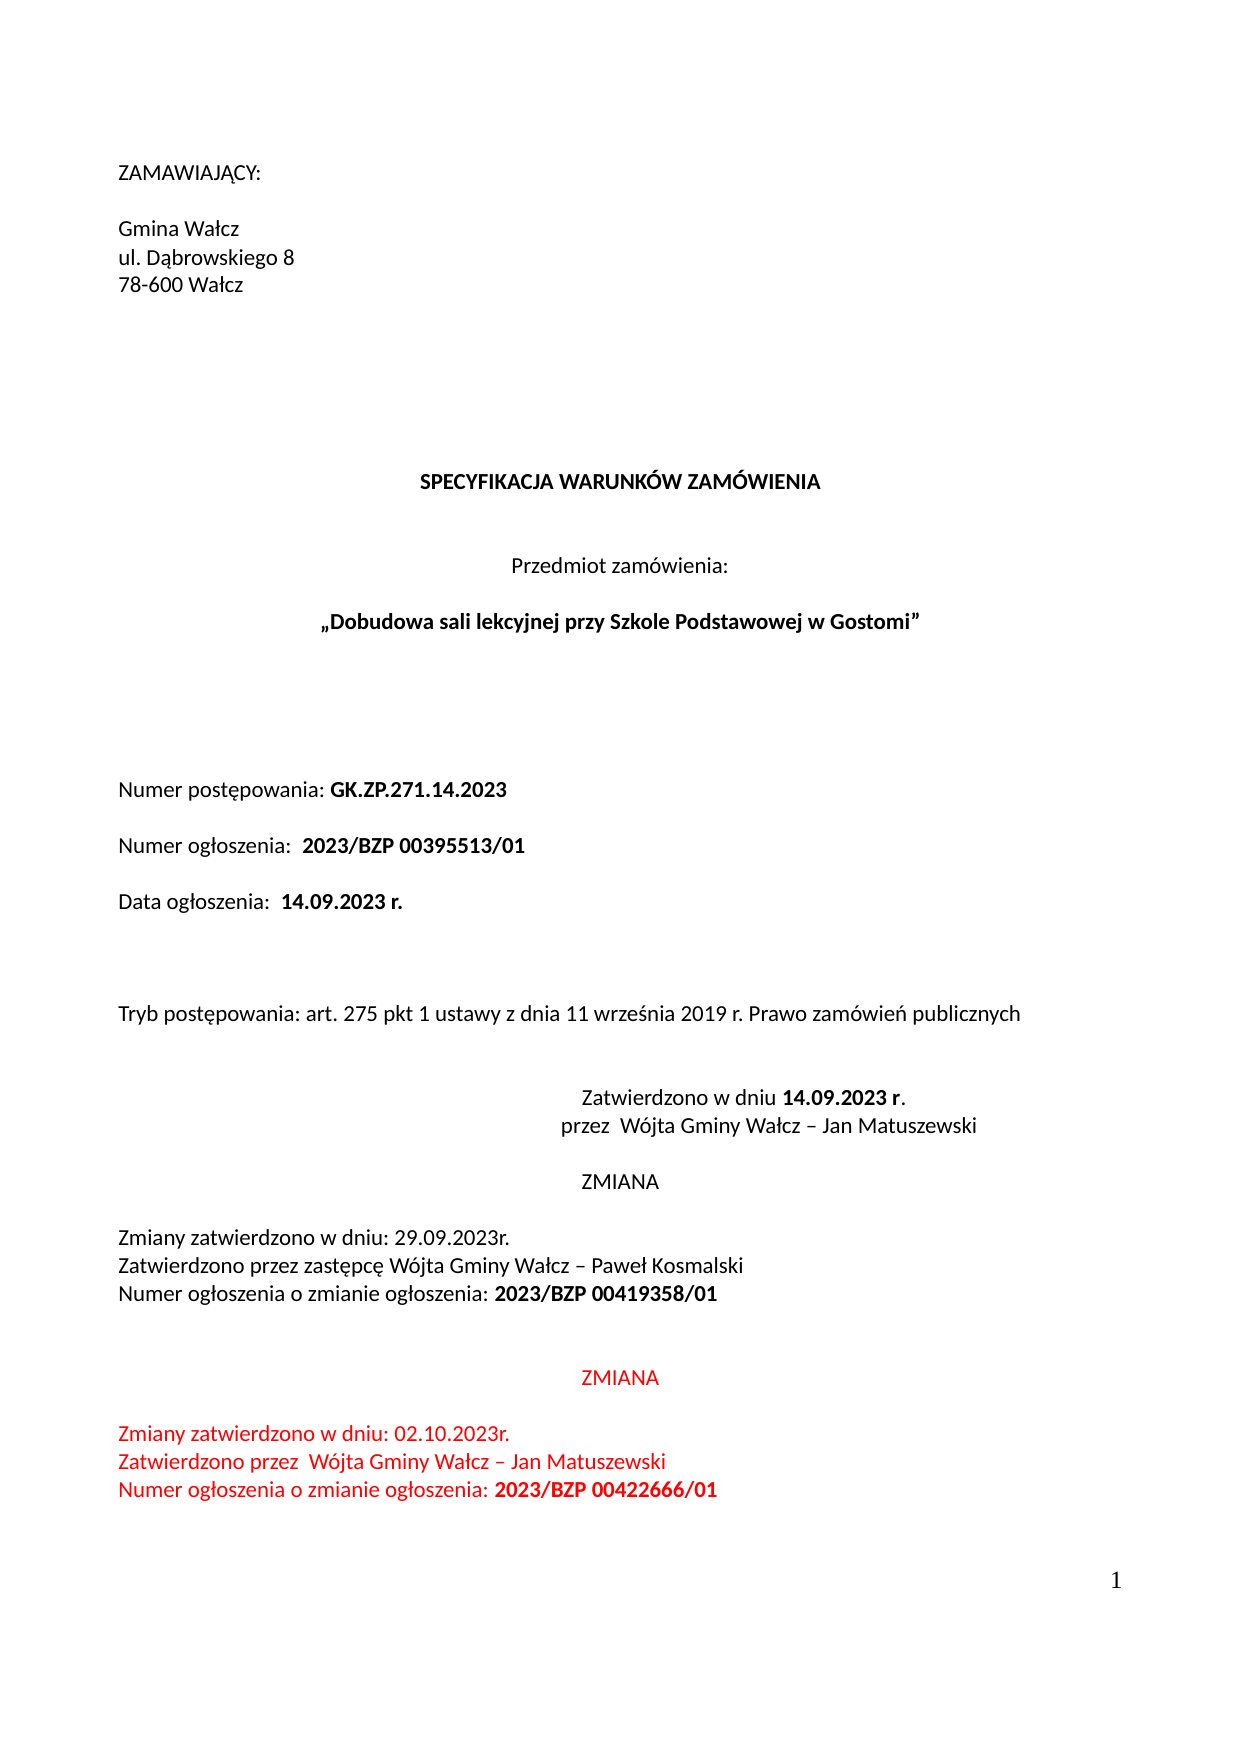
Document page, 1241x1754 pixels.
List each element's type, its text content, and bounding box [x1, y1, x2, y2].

text Tryb postępowania: art. 275 pkt 1 ustawy z dnia 11 września 2019 r. Prawo zamówień publicznych [118, 999, 1122, 1027]
text ZMIANA [118, 1363, 1122, 1391]
text Numer ogłoszenia: 2023/BZP 00395513/01 [118, 831, 1122, 859]
text Zatwierdzono przez Wójta Gminy Wałcz – Jan Matuszewski [118, 1447, 1122, 1476]
text przez Wójta Gminy Wałcz – Jan Matuszewski [118, 1111, 1122, 1139]
text Zmiany zatwierdzono w dniu: 29.09.2023r. [118, 1223, 1122, 1251]
text Gmina Wałcz [118, 214, 1122, 243]
text „Dobudowa sali lekcyjnej przy Szkole Podstawowej w Gostomi” [118, 607, 1122, 635]
text ZAMAWIAJĄCY: [118, 158, 1122, 187]
text 78-600 Wałcz [118, 271, 1122, 299]
text Data ogłoszenia: 14.09.2023 r. [118, 887, 1122, 915]
text Numer ogłoszenia o zmianie ogłoszenia: 2023/BZP 00422666/01 [118, 1476, 1122, 1503]
text Numer ogłoszenia o zmianie ogłoszenia: 2023/BZP 00419358/01 [118, 1279, 1122, 1307]
text Przedmiot zamówienia: [118, 551, 1122, 579]
text Zatwierdzono przez zastępcę Wójta Gminy Wałcz – Paweł Kosmalski [118, 1251, 1122, 1279]
text Zmiany zatwierdzono w dniu: 02.10.2023r. [118, 1419, 1122, 1447]
text Numer postępowania: GK.ZP.271.14.2023 [118, 775, 1122, 803]
text Zatwierdzono w dniu 14.09.2023 r. [118, 1083, 1122, 1111]
text ul. Dąbrowskiego 8 [118, 243, 1122, 271]
text SPECYFIKACJA WARUNKÓW ZAMÓWIENIA [118, 467, 1122, 495]
text ZMIANA [118, 1167, 1122, 1195]
